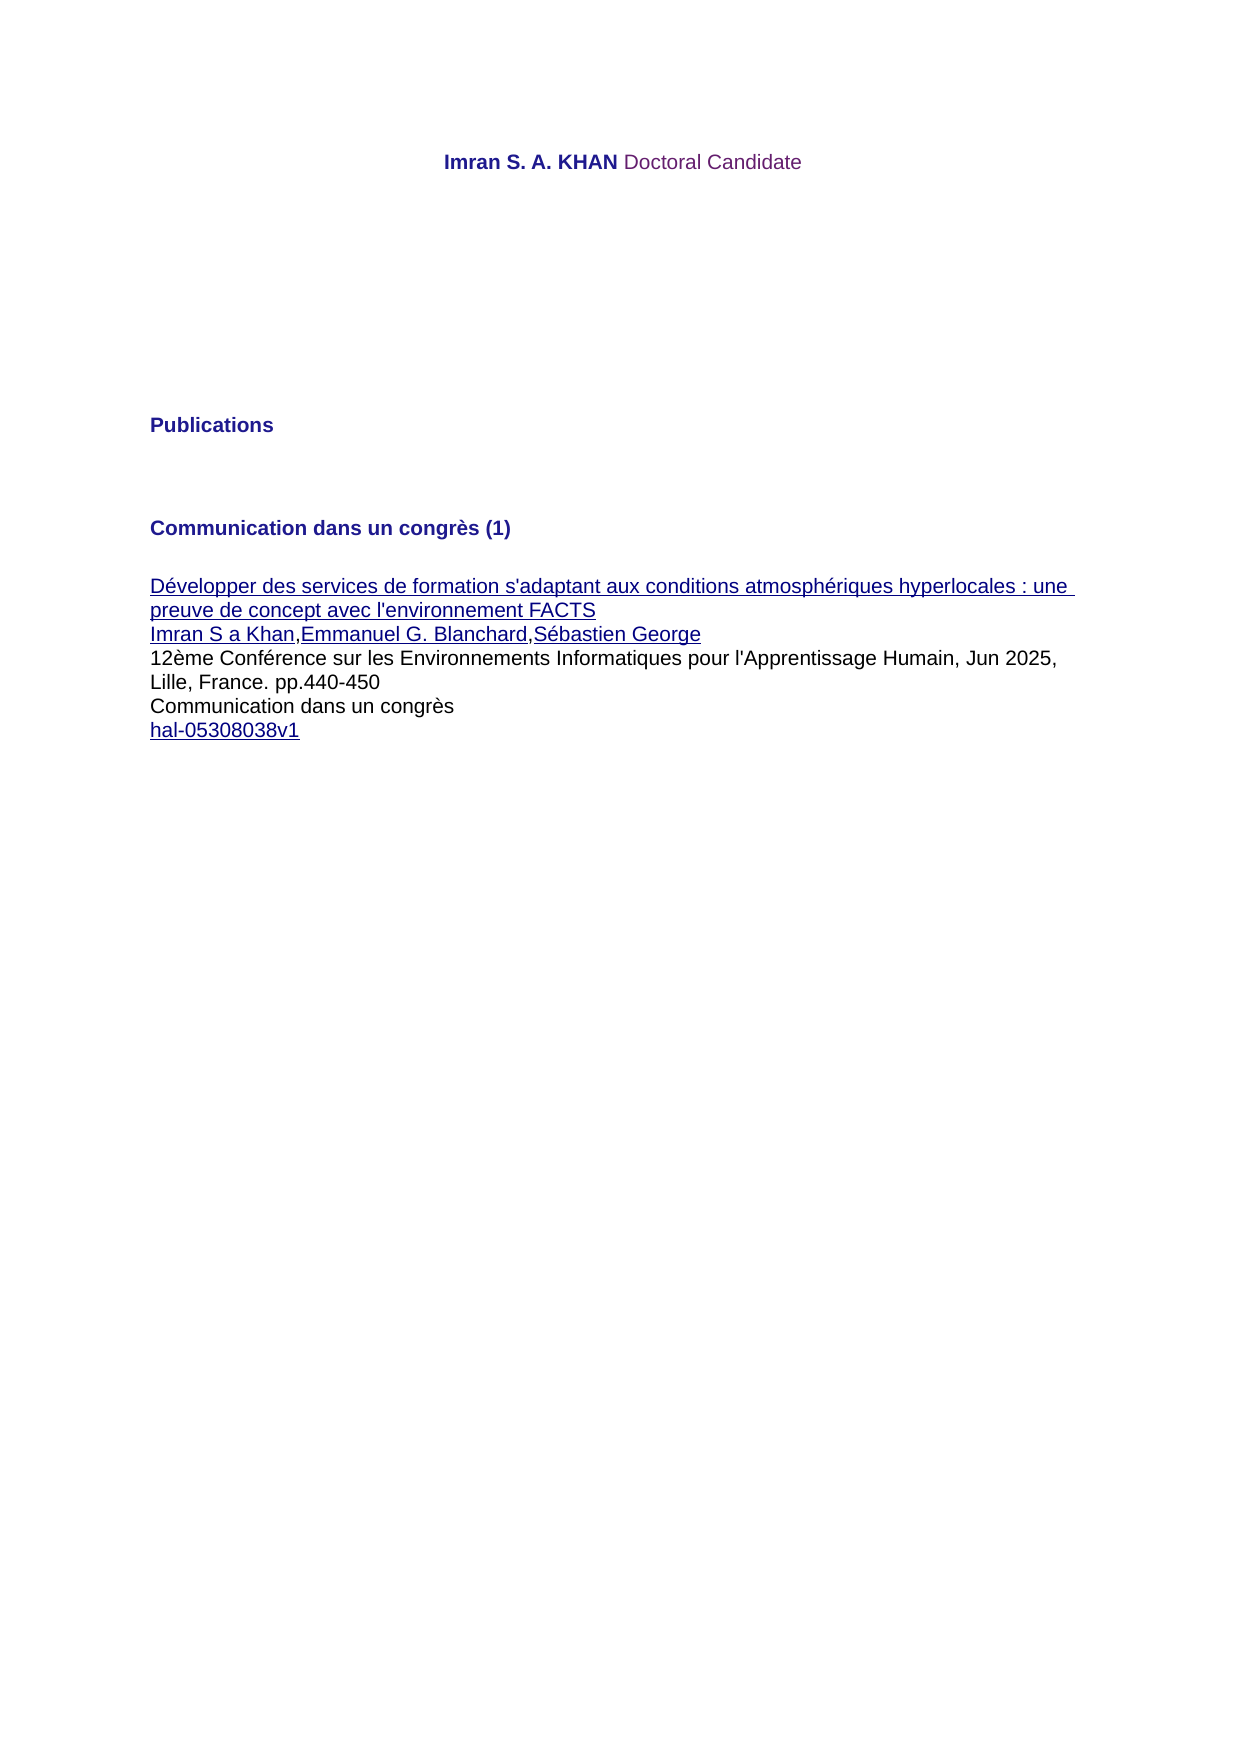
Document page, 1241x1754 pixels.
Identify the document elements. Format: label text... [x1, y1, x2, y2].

table_header Développer des services de formation s'adaptant aux conditions atmosphériques hyperlocales : une preuve de concept avec l'environnement FACTS Imran S a Khan,Emmanuel G. Blanchard,Sébastien George 12ème Conférence sur les Environnements Informatiques pour l'Apprentissage Humain, Jun 2025, Lille, France. pp.440-450 Communication dans un congrès hal-05308038v1 [150, 574, 1090, 742]
subtitle Imran S. A. KHAN Doctoral Candidate [150, 150, 1090, 174]
subtitle Publications [150, 412, 1090, 436]
subtitle Communication dans un congrès (1) [150, 516, 1090, 539]
